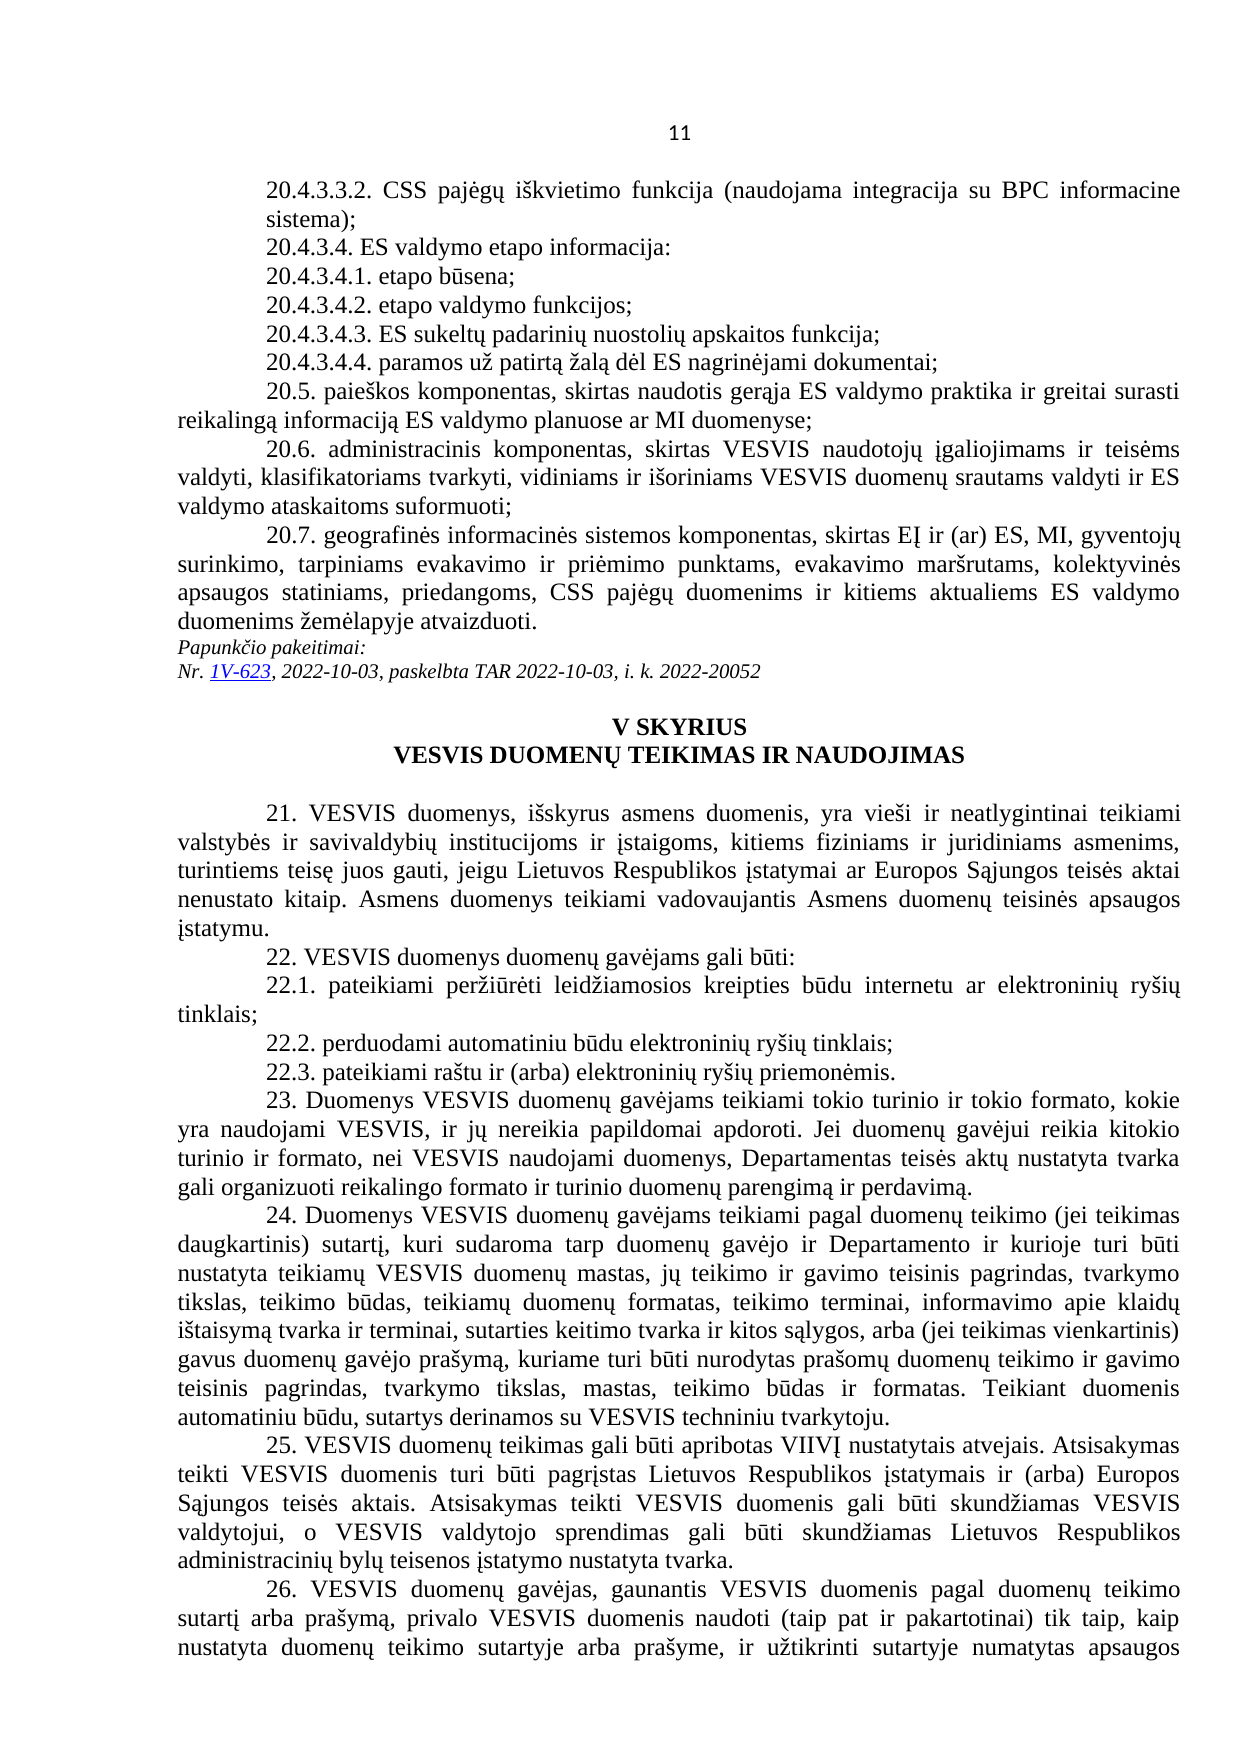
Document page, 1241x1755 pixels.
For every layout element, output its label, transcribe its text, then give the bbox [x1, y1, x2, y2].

text 22.3. pateikiami raštu ir (arba) elektroninių ryšių priemonėmis. [266, 1057, 1181, 1086]
text 26. VESVIS duomenų gavėjas, gaunantis VESVIS duomenis pagal duomenų teikimo sutartį arba prašymą, privalo VESVIS duomenis naudoti (taip pat ir pakartotinai) tik taip, kaip nustatyta duomenų teikimo sutartyje arba prašyme, ir užtikrinti sutartyje numatytas apsaugos [177, 1574, 1181, 1661]
text 24. Duomenys VESVIS duomenų gavėjams teikiami pagal duomenų teikimo (jei teikimas daugkartinis) sutartį, kuri sudaroma tarp duomenų gavėjo ir Departamento ir kurioje turi būti nustatyta teikiamų VESVIS duomenų mastas, jų teikimo ir gavimo teisinis pagrindas, tvarkymo tikslas, teikimo būdas, teikiamų duomenų formatas, teikimo terminai, informavimo apie klaidų ištaisymą tvarka ir terminai, sutarties keitimo tvarka ir kitos sąlygos, arba (jei teikimas vienkartinis) gavus duomenų gavėjo prašymą, kuriame turi būti nurodytas prašomų duomenų teikimo ir gavimo teisinis pagrindas, tvarkymo tikslas, mastas, teikimo būdas ir formatas. Teikiant duomenis automatiniu būdu, sutartys derinamos su VESVIS techniniu tvarkytoju. [177, 1201, 1181, 1431]
text VESVIS DUOMENŲ TEIKIMAS IR NAUDOJIMAS [177, 741, 1181, 769]
text 20.7. geografinės informacinės sistemos komponentas, skirtas EĮ ir (ar) ES, MI, gyventojų surinkimo, tarpiniams evakavimo ir priėmimo punktams, evakavimo maršrutams, kolektyvinės apsaugos statiniams, priedangoms, CSS pajėgų duomenims ir kitiems aktualiems ES valdymo duomenims žemėlapyje atvaizduoti. [177, 520, 1181, 635]
text 20.4.3.4.2. etapo valdymo funkcijos; [266, 290, 1181, 319]
text 21. VESVIS duomenys, išskyrus asmens duomenis, yra vieši ir neatlygintinai teikiami valstybės ir savivaldybių institucijoms ir įstaigoms, kitiems fiziniams ir juridiniams asmenims, turintiems teisę juos gauti, jeigu Lietuvos Respublikos įstatymai ar Europos Sąjungos teisės aktai nenustato kitaip. Asmens duomenys teikiami vadovaujantis Asmens duomenų teisinės apsaugos įstatymu. [177, 798, 1181, 942]
text Papunkčio pakeitimai: [177, 635, 1181, 659]
text 22.1. pateikiami peržiūrėti leidžiamosios kreipties būdu internetu ar elektroninių ryšių tinklais; [177, 971, 1181, 1028]
text 20.4.3.4. ES valdymo etapo informacija: [266, 232, 1181, 261]
text 20.6. administracinis komponentas, skirtas VESVIS naudotojų įgaliojimams ir teisėms valdyti, klasifikatoriams tvarkyti, vidiniams ir išoriniams VESVIS duomenų srautams valdyti ir ES valdymo ataskaitoms suformuoti; [177, 434, 1181, 520]
text V SKYRIUS [177, 712, 1181, 741]
text Nr. 1V-623, 2022-10-03, paskelbta TAR 2022-10-03, i. k. 2022-20052 [177, 659, 1181, 683]
text 22. VESVIS duomenys duomenų gavėjams gali būti: [266, 942, 1181, 971]
text 25. VESVIS duomenų teikimas gali būti apribotas VIIVĮ nustatytais atvejais. Atsisakymas teikti VESVIS duomenis turi būti pagrįstas Lietuvos Respublikos įstatymais ir (arba) Europos Sąjungos teisės aktais. Atsisakymas teikti VESVIS duomenis gali būti skundžiamas VESVIS valdytojui, o VESVIS valdytojo sprendimas gali būti skundžiamas Lietuvos Respublikos administracinių bylų teisenos įstatymo nustatyta tvarka. [177, 1431, 1181, 1574]
text 20.4.3.3.2. CSS pajėgų iškvietimo funkcija (naudojama integracija su BPC informacine sistema); [266, 175, 1181, 232]
text 20.5. paieškos komponentas, skirtas naudotis gerąja ES valdymo praktika ir greitai surasti reikalingą informaciją ES valdymo planuose ar MI duomenyse; [177, 376, 1181, 434]
text 20.4.3.4.4. paramos už patirtą žalą dėl ES nagrinėjami dokumentai; [266, 347, 1181, 376]
text 20.4.3.4.1. etapo būsena; [266, 261, 1181, 290]
text 23. Duomenys VESVIS duomenų gavėjams teikiami tokio turinio ir tokio formato, kokie yra naudojami VESVIS, ir jų nereikia papildomai apdoroti. Jei duomenų gavėjui reikia kitokio turinio ir formato, nei VESVIS naudojami duomenys, Departamentas teisės aktų nustatyta tvarka gali organizuoti reikalingo formato ir turinio duomenų parengimą ir perdavimą. [177, 1086, 1181, 1201]
text 22.2. perduodami automatiniu būdu elektroninių ryšių tinklais; [266, 1028, 1181, 1057]
text 20.4.3.4.3. ES sukeltų padarinių nuostolių apskaitos funkcija; [266, 319, 1181, 347]
